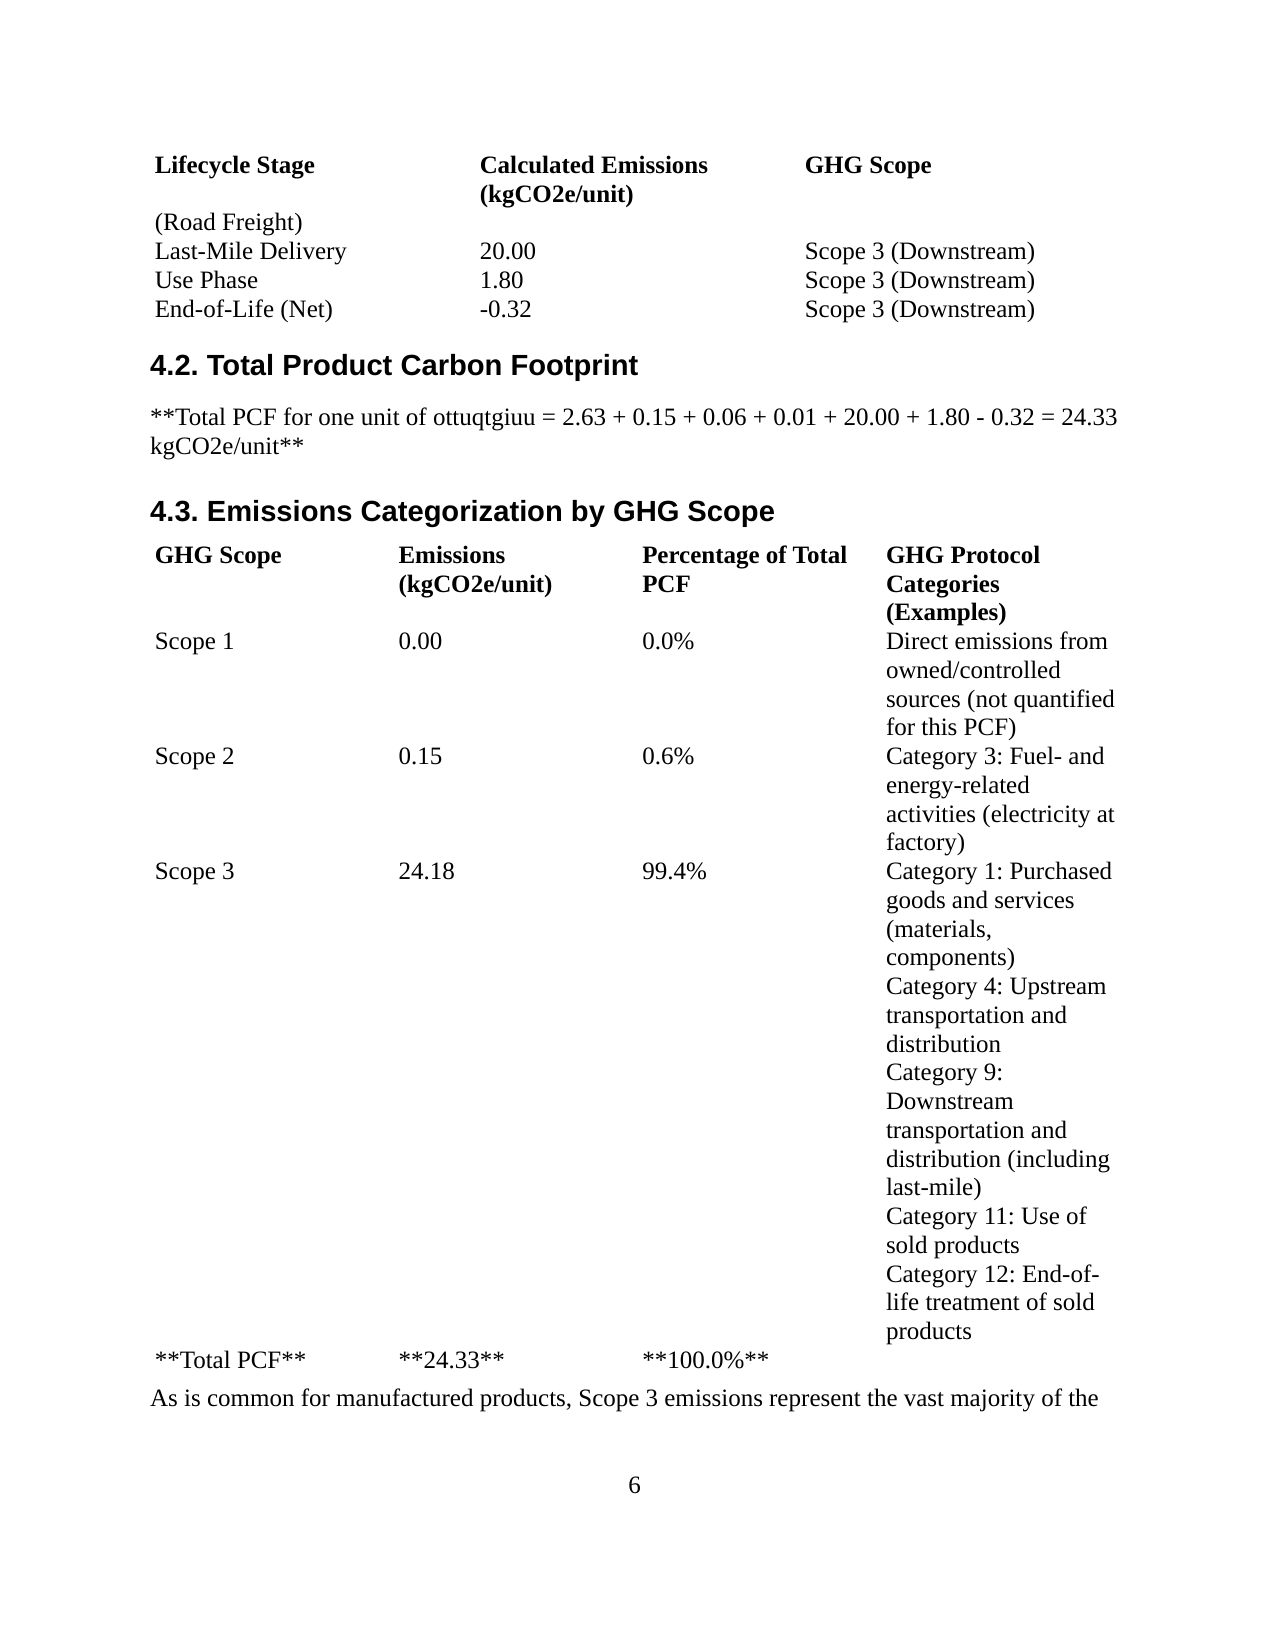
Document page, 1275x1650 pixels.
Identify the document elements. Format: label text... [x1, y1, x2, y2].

table_header Emissions (kgCO2e/unit) [394, 540, 637, 626]
text As is common for manufactured products, Scope 3 emissions represent the vast majority of the [150, 1383, 1125, 1411]
table_cell Scope 3 (Downstream) [800, 236, 1125, 265]
table_cell 99.4% [638, 856, 881, 1345]
table_cell 0.00 [394, 626, 637, 741]
table_cell **24.33** [394, 1345, 637, 1374]
table_cell Last-Mile Delivery [150, 236, 475, 265]
subtitle 4.3. Emissions Categorization by GHG Scope [150, 494, 1125, 527]
table_cell **100.0%** [638, 1345, 881, 1374]
table_cell [475, 208, 800, 236]
table_cell 0.6% [638, 741, 881, 856]
text **Total PCF for one unit of ottuqtgiuu = 2.63 + 0.15 + 0.06 + 0.01 + 20.00 + 1.80 - 0.32 = 24.33 kgCO2e/unit** [150, 402, 1125, 460]
table_cell Scope 3 (Downstream) [800, 265, 1125, 294]
table_cell Category 3: Fuel- and energy-related activities (electricity at factory) [881, 741, 1125, 856]
table_cell Scope 2 [150, 741, 394, 856]
table_cell (Road Freight) [150, 208, 475, 236]
table_cell End-of-Life (Net) [150, 294, 475, 322]
table_cell -0.32 [475, 294, 800, 322]
table_cell Scope 3 (Downstream) [800, 294, 1125, 322]
table_header Lifecycle Stage [150, 150, 475, 207]
table_cell Direct emissions from owned/controlled sources (not quantified for this PCF) [881, 626, 1125, 741]
table_cell [881, 1345, 1125, 1374]
table_header GHG Scope [150, 540, 394, 626]
table_cell 20.00 [475, 236, 800, 265]
table_cell 0.15 [394, 741, 637, 856]
table_cell **Total PCF** [150, 1345, 394, 1374]
table_cell Category 1: Purchased goods and services (materials, components) Category 4: Upstream transportation and distribution Category 9: Downstream transportation and distribution (including last-mile) Category 11: Use of sold products Category 12: End-of-life treatment of sold products [881, 856, 1125, 1345]
subtitle 4.2. Total Product Carbon Footprint [150, 347, 1125, 381]
table_header Calculated Emissions (kgCO2e/unit) [475, 150, 800, 207]
table_cell 24.18 [394, 856, 637, 1345]
table_header GHG Scope [800, 150, 1125, 207]
table_cell Scope 3 [150, 856, 394, 1345]
table_cell 1.80 [475, 265, 800, 294]
table_header GHG Protocol Categories (Examples) [881, 540, 1125, 626]
table_header Percentage of Total PCF [638, 540, 881, 626]
table_cell 0.0% [638, 626, 881, 741]
table_cell Scope 1 [150, 626, 394, 741]
table_cell [800, 208, 1125, 236]
table_cell Use Phase [150, 265, 475, 294]
